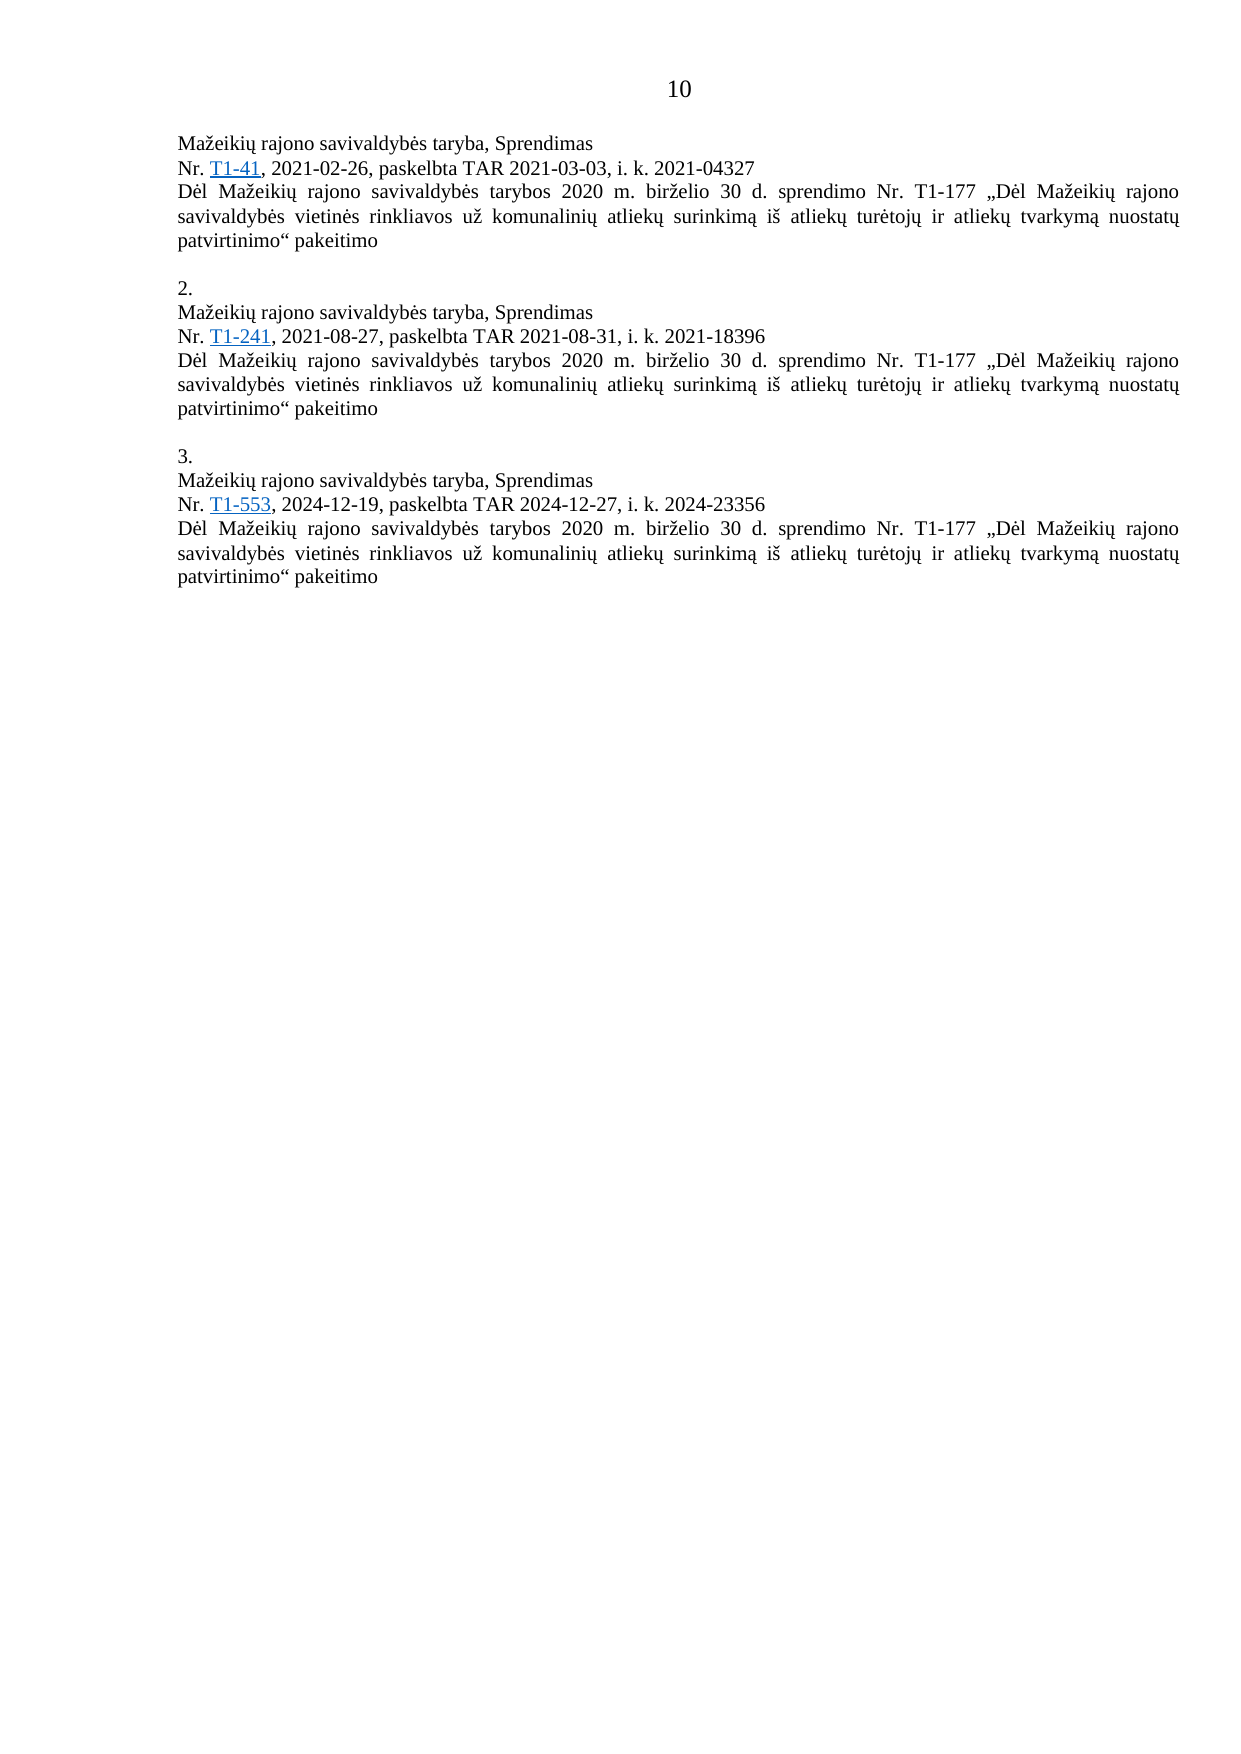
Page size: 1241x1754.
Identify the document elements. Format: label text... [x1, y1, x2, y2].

text Dėl Mažeikių rajono savivaldybės tarybos 2020 m. birželio 30 d. sprendimo Nr. T1-177 „Dėl Mažeikių rajono savivaldybės vietinės rinkliavos už komunalinių atliekų surinkimą iš atliekų turėtojų ir atliekų tvarkymą nuostatų patvirtinimo“ pakeitimo [177, 516, 1181, 588]
text Dėl Mažeikių rajono savivaldybės tarybos 2020 m. birželio 30 d. sprendimo Nr. T1-177 „Dėl Mažeikių rajono savivaldybės vietinės rinkliavos už komunalinių atliekų surinkimą iš atliekų turėtojų ir atliekų tvarkymą nuostatų patvirtinimo“ pakeitimo [177, 179, 1181, 252]
text Mažeikių rajono savivaldybės taryba, Sprendimas [177, 468, 1181, 492]
text Nr. T1-553, 2024-12-19, paskelbta TAR 2024-12-27, i. k. 2024-23356 [177, 492, 1181, 516]
text 2. [177, 276, 1181, 300]
text Mažeikių rajono savivaldybės taryba, Sprendimas [177, 300, 1181, 324]
text Mažeikių rajono savivaldybės taryba, Sprendimas [177, 131, 1181, 155]
text 3. [177, 444, 1181, 468]
text Nr. T1-241, 2021-08-27, paskelbta TAR 2021-08-31, i. k. 2021-18396 [177, 324, 1181, 348]
text Nr. T1-41, 2021-02-26, paskelbta TAR 2021-03-03, i. k. 2021-04327 [177, 155, 1181, 179]
text Dėl Mažeikių rajono savivaldybės tarybos 2020 m. birželio 30 d. sprendimo Nr. T1-177 „Dėl Mažeikių rajono savivaldybės vietinės rinkliavos už komunalinių atliekų surinkimą iš atliekų turėtojų ir atliekų tvarkymą nuostatų patvirtinimo“ pakeitimo [177, 348, 1181, 420]
